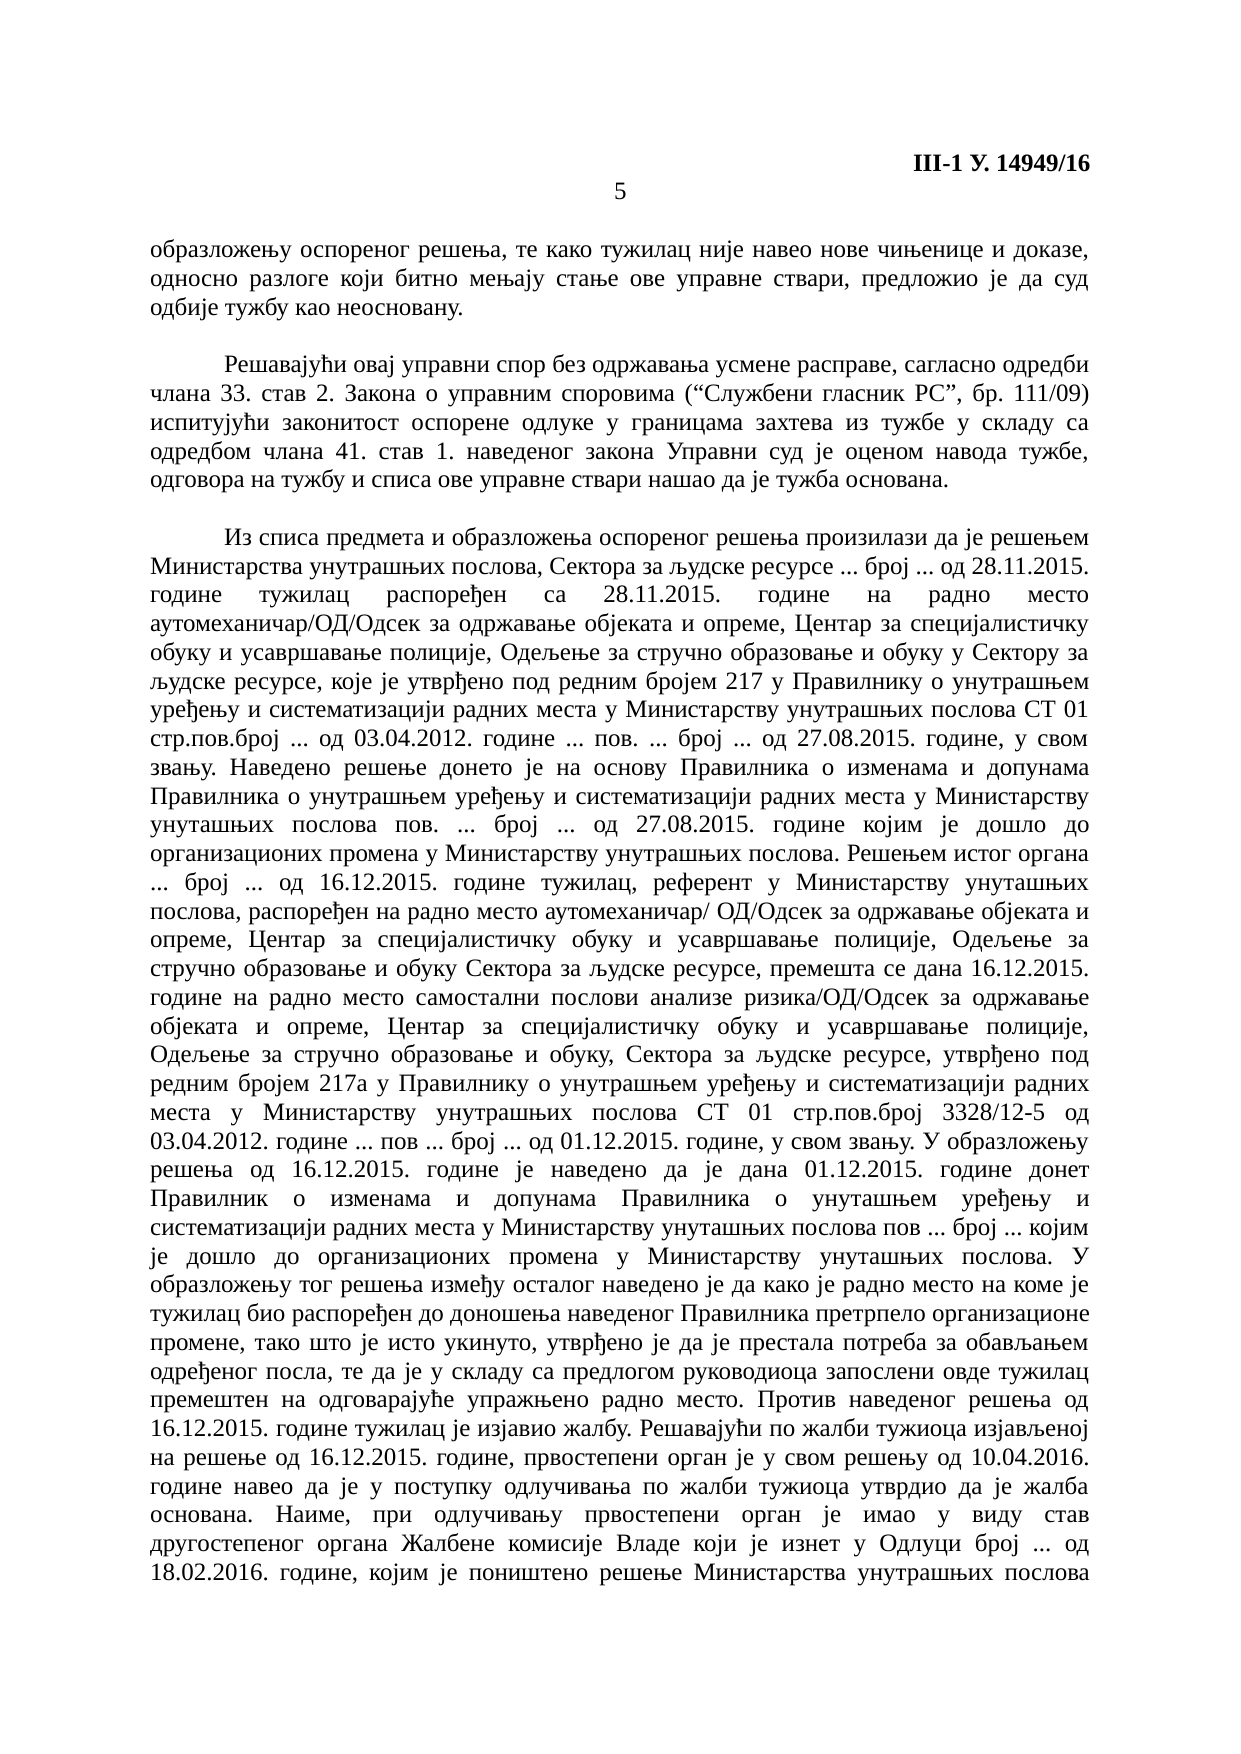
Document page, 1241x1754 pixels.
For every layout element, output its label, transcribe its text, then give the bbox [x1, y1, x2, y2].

text Из списа предмета и образложења оспореног решења произилази да је решењем Министарства унутрашњих послова, Сектора за људске ресурсе ... број ... од 28.11.2015. године тужилац распоређен са 28.11.2015. године на радно место аутомеханичар/ОД/Одсек за одржавање објеката и опреме, Центар за специјалистичку обуку и усавршавање полиције, Одељење за стручно образовање и обуку у Сектору за људске ресурсе, које је утврђено под редним бројем 217 у Правилнику о унутрашњем уређењу и систематизацији радних места у Министарству унутрашњих послова СТ 01 стр.пов.број ... од 03.04.2012. године ... пов. ... број ... од 27.08.2015. године, у свом звању. Наведено решење донето је на основу Правилника о изменама и допунама Правилника о унутрашњем уређењу и систематизацији радних места у Министарству унуташњих послова пов. ... број ... од 27.08.2015. године којим је дошло до организационих промена у Министарству унутрашњих послова. Решењем истог органа ... број ... од 16.12.2015. године тужилац, референт у Министарству унуташњих послова, распоређен на радно место аутомеханичар/ ОД/Одсек за одржавање објеката и опреме, Центар за специјалистичку обуку и усавршавање полиције, Одељење за стручно образовање и обуку Сектора за људске ресурсе, премешта се дана 16.12.2015. године на радно место самостални послови анализе ризика/ОД/Одсек за одржавање објеката и опреме, Центар за специјалистичку обуку и усавршавање полиције, Одељење за стручно образовање и обуку, Сектора за људске ресурсе, утврђено под редним бројем 217а у Правилнику о унутрашњем уређењу и систематизацији радних места у Министарству унутрашњих послова СТ 01 стр.пов.број 3328/12-5 од 03.04.2012. године ... пов ... број ... од 01.12.2015. године, у свом звању. У образложењу решења од 16.12.2015. године је наведено да је дана 01.12.2015. године донет Правилник о изменама и допунама Правилника о унуташњем уређењу и систематизацији радних места у Министарству унуташњих послова пов ... број ... којим је дошло до организационих промена у Министарству унуташњих послова. У образложењу тог решења између осталог наведено је да како је радно место на коме је тужилац био распоређен до доношења наведеног Правилника претрпело организационе промене, тако што је исто укинуто, утврђено је да је престала потреба за обављањем одређеног посла, те да је у складу са предлогом руководиоца запослени овде тужилац премештен на одговарајуће упражњено радно место. Против наведеног решења од 16.12.2015. године тужилац је изјавио жалбу. Решавајући по жалби тужиоца изјављеној на решење од 16.12.2015. године, првостепени орган је у свом решењу од 10.04.2016. године навео да је у поступку одлучивања по жалби тужиоца утврдио да је жалба основана. Наиме, при одлучивању првостепени орган је имао у виду став другостепеног органа Жалбене комисије Владе који је изнет у Одлуци број ... од 18.02.2016. године, којим је поништено решење Министарства унутрашњих послова [150, 522, 1090, 1586]
text образложењу оспореног решења, те како тужилац није навео нове чињенице и доказе, односно разлоге који битно мењају стање ове управне ствари, предложио је да суд одбије тужбу као неосновану. [150, 234, 1090, 321]
text Решавајући овај управни спор без одржавања усмене расправе, сагласно одредби члана 33. став 2. Закона о управним споровима (“Службени гласник РС”, бр. 111/09) испитујући законитост оспорене одлуке у границама захтева из тужбе у складу са одредбом члана 41. став 1. наведеног закона Управни суд је оценом навода тужбе, одговора на тужбу и списа ове управне ствари нашао да је тужба основана. [150, 349, 1090, 493]
